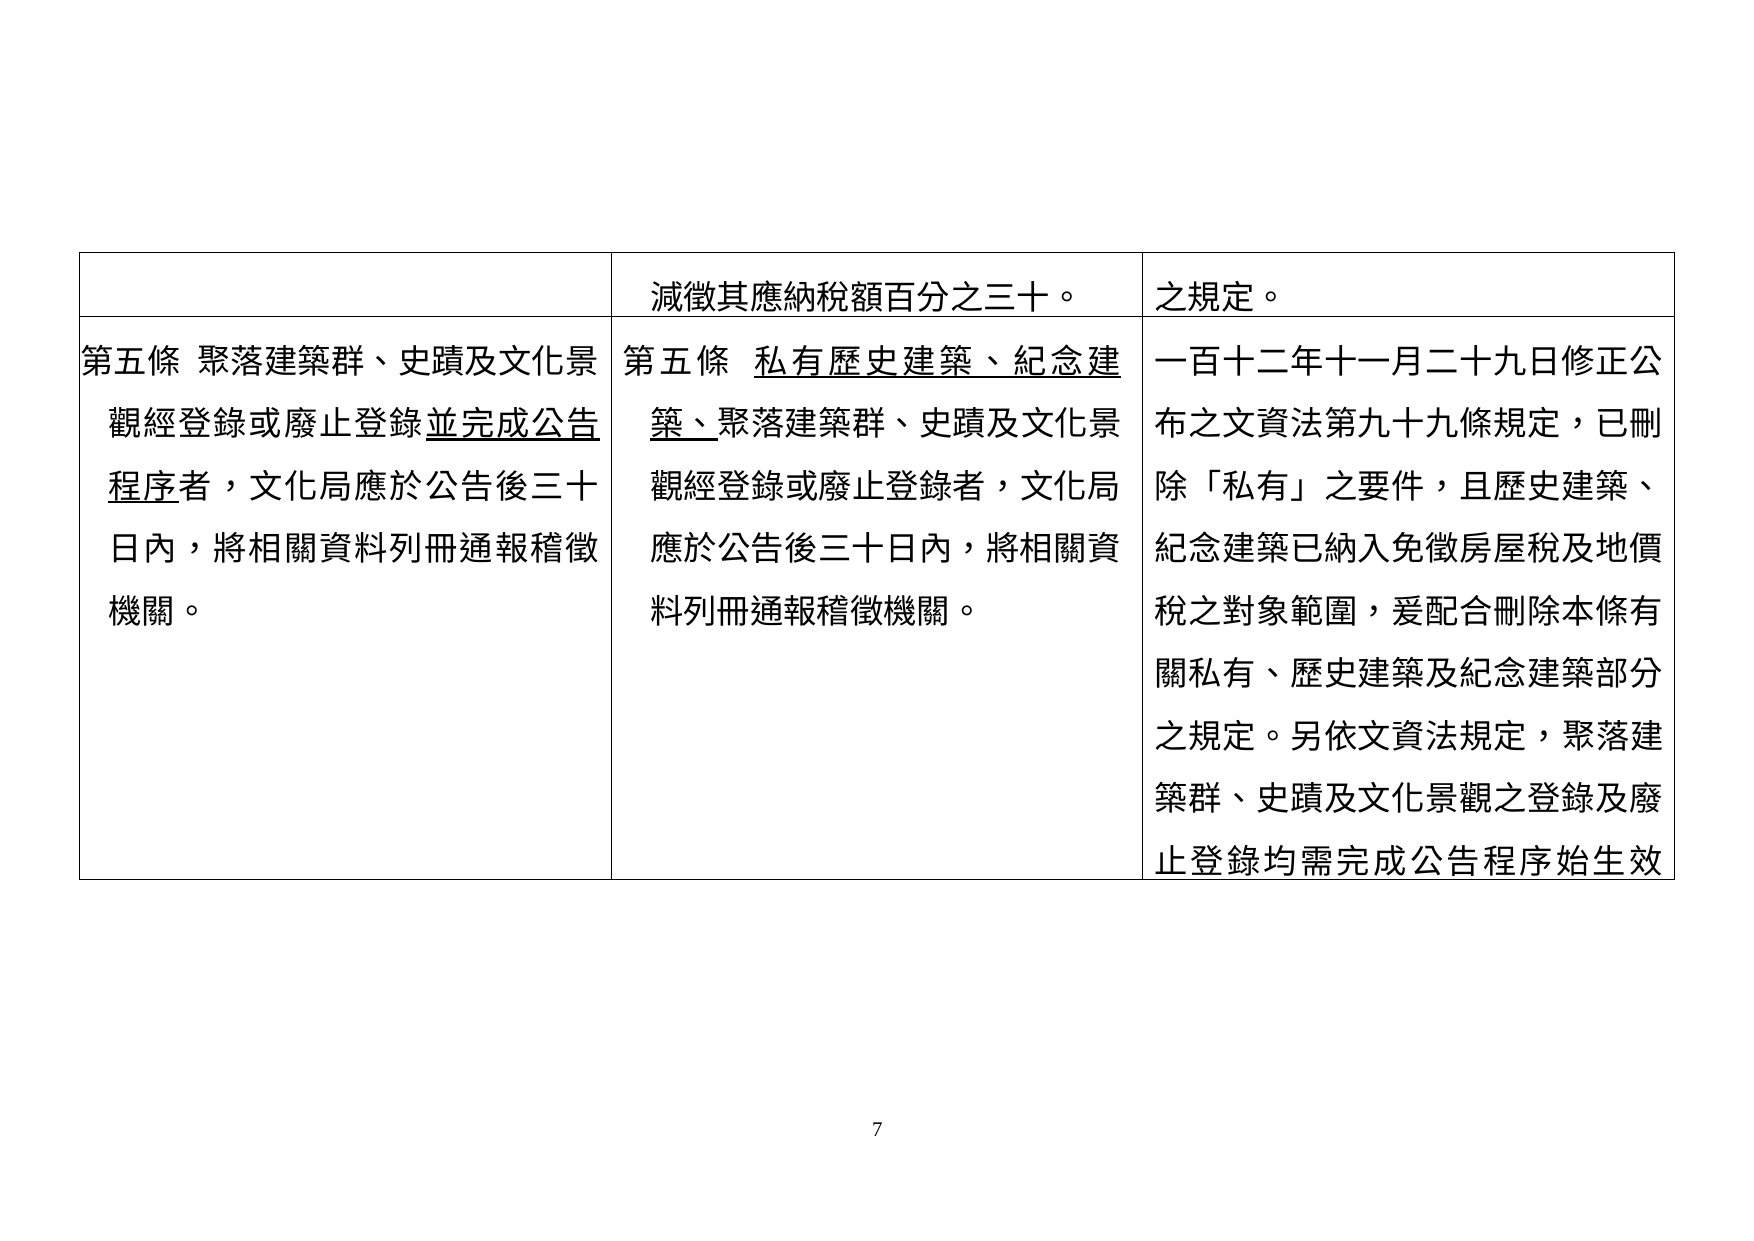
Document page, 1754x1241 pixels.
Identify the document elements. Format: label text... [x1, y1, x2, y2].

table_cell 一百十二年十一月二十九日修正公布之文資法第九十九條規定，已刪除「私有」之要件，且歷史建築、紀念建築已納入免徵房屋稅及地價稅之對象範圍，爰配合刪除本條有關私有、歷史建築及紀念建築部分之規定。另依文資法規定，聚落建築群、史蹟及文化景觀之登錄及廢止登錄均需完成公告程序始生效力，爰配合增訂完成公告程序之規定。 [1663, 317, 1674, 879]
table_cell 一百十二年十一月二十九日修正公布之文資法第九十九條規定，已刪除「私有」之要件，且歷史建築、紀念建築已納入免徵房屋稅及地價稅之對象範圍，爰配合刪除本條有關私有、歷史建築及紀念建築部分之規定。另依文資法規定，聚落建築群、史蹟及文化景觀之登錄及廢止登錄均需完成公告程序始生效力，爰配合增訂完成公告程序之規定。 [1143, 317, 1154, 879]
table_cell [80, 253, 611, 316]
table_cell 減徵其應納稅額百分之三十。 [612, 253, 1142, 316]
table_cell 第五條 私有歷史建築、紀念建築、聚落建築群、史蹟及文化景觀經登錄或廢止登錄者，文化局應於公告後三十日內，將相關資料列冊通報稽徵機關。 [612, 317, 1142, 879]
table_cell 第五條 聚落建築群、史蹟及文化景觀經登錄或廢止登錄並完成公告程序者，文化局應於公告後三十日內，將相關資料列冊通報稽徵機關。 [80, 317, 611, 879]
